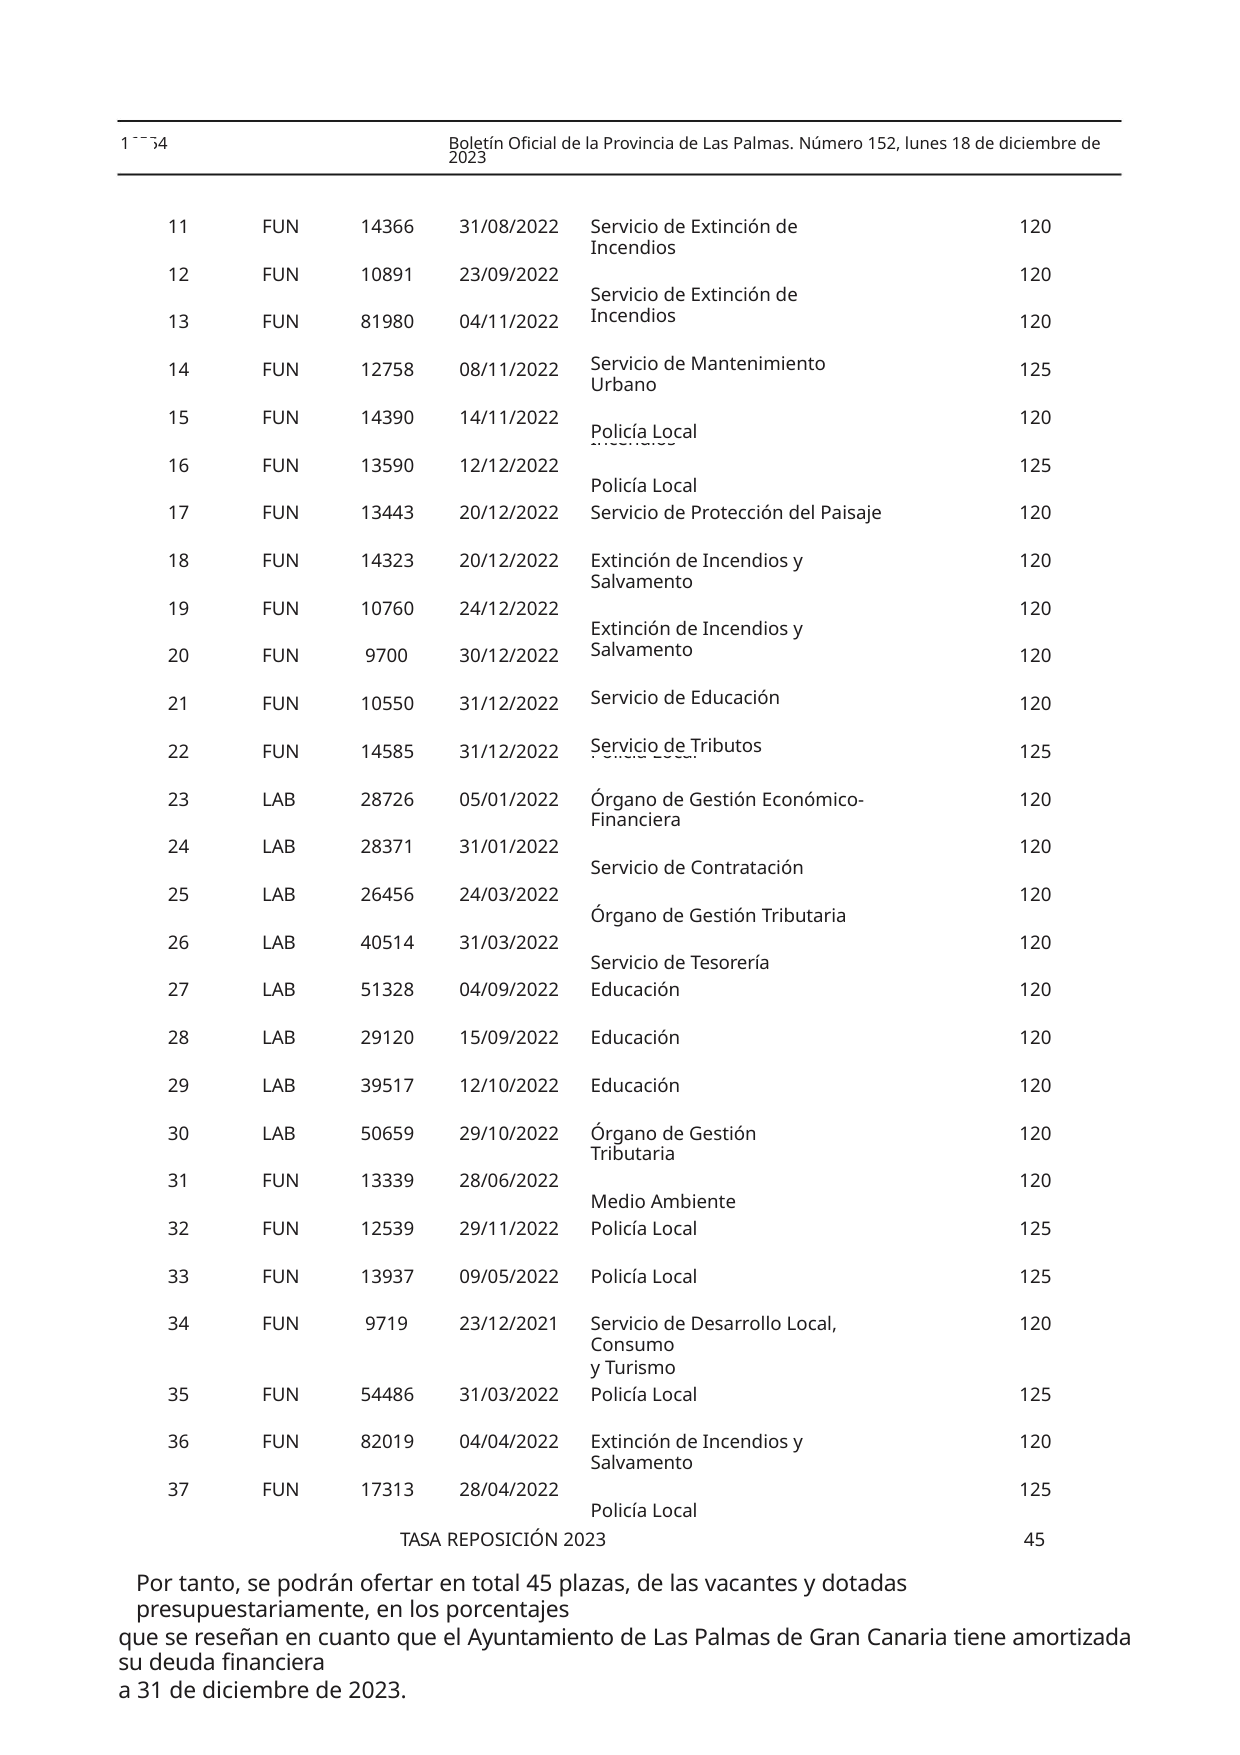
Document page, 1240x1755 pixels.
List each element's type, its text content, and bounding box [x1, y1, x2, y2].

text Por tanto, se podrán ofertar en total 45 plazas, de las vacantes y dotadas presupuestariamente, en los porcentajes [136, 1571, 1147, 1622]
text 15 [168, 408, 211, 428]
text 120 [1019, 217, 1072, 238]
text Servicio de Extinción de Incendios [590, 285, 880, 327]
text Educación [590, 980, 694, 1001]
text 08/11/2022 [459, 360, 569, 381]
text Extinción de Incendios y Salvamento [590, 1432, 895, 1474]
text Policía Local [590, 1385, 715, 1405]
text LAB [262, 789, 324, 810]
text Servicio de Contratación [590, 858, 932, 878]
text 12539 [360, 1219, 432, 1239]
text Órgano de Gestión Tributaria [590, 1123, 835, 1165]
text LAB [262, 1028, 324, 1049]
text 32 [168, 1219, 211, 1239]
text 9719 [365, 1314, 432, 1335]
text 125 [1019, 742, 1072, 762]
text 50659 [360, 1123, 432, 1144]
text 26 [168, 932, 211, 953]
text LAB [262, 1076, 324, 1096]
text 17313 [360, 1480, 432, 1501]
text 14/11/2022 [459, 408, 569, 428]
text Órgano de Gestión Económico-Financiera [590, 789, 932, 831]
text 31/12/2022 [459, 694, 569, 715]
text 05/01/2022 [459, 789, 569, 810]
text 10891 [360, 264, 432, 285]
text 120 [1019, 789, 1072, 810]
text 120 [1019, 598, 1072, 619]
text 120 [1019, 885, 1072, 906]
text 28/04/2022 [459, 1480, 569, 1501]
text Servicio de Desarrollo Local, Consumo [590, 1314, 912, 1356]
text Educación [590, 1028, 694, 1049]
text 120 [1019, 932, 1072, 953]
text Extinción de Incendios y Salvamento [590, 551, 895, 592]
text 20/12/2022 [459, 551, 569, 572]
text 33 [168, 1266, 211, 1287]
text FUN [262, 1314, 324, 1335]
text 23 [168, 789, 211, 810]
text 25 [168, 885, 211, 906]
text 27 [168, 980, 211, 1001]
text FUN [262, 503, 324, 524]
text FUN [262, 264, 324, 285]
text 120 [1019, 694, 1072, 715]
text 120 [1019, 1432, 1072, 1453]
text 14323 [360, 551, 432, 572]
text 30 [168, 1123, 211, 1144]
text 24/03/2022 [459, 885, 569, 906]
text Policía Local [590, 1266, 715, 1287]
text 29120 [360, 1028, 432, 1049]
text 28371 [360, 837, 432, 858]
text Servicio de Mantenimiento Urbano [590, 354, 880, 395]
text 12758 [360, 360, 432, 381]
text Boletín Oficial de la Provincia de Las Palmas. Número 152, lunes 18 de diciembre de 2023 [448, 138, 1143, 167]
text 6554 [154, 138, 191, 152]
text 39517 [360, 1076, 432, 1096]
text 29/11/2022 [459, 1219, 569, 1239]
text 23/09/2022 [459, 264, 569, 285]
text 36 [168, 1432, 211, 1453]
text 09/05/2022 [459, 1266, 569, 1287]
text 12/12/2022 [459, 455, 569, 476]
text FUN [262, 646, 324, 667]
text Servicio de Tesorería [590, 953, 932, 974]
text 9700 [365, 646, 432, 667]
text 34 [168, 1314, 211, 1335]
text Educación [590, 1076, 694, 1096]
text 04/04/2022 [459, 1432, 569, 1453]
text FUN [262, 1171, 324, 1192]
text 10760 [360, 598, 432, 619]
text 31/03/2022 [459, 1385, 569, 1405]
text 31/03/2022 [459, 932, 569, 953]
text FUN [262, 1385, 324, 1405]
text 1 [120, 138, 154, 152]
text 120 [1019, 837, 1072, 858]
text 120 [1019, 1314, 1072, 1335]
text LAB [262, 932, 324, 953]
text 13443 [360, 503, 432, 524]
text 21 [168, 694, 211, 715]
text LAB [262, 980, 324, 1001]
text 29 [168, 1076, 211, 1096]
text 24/12/2022 [459, 598, 569, 619]
text FUN [262, 360, 324, 381]
text 125 [1019, 1385, 1072, 1405]
text 20 [168, 646, 211, 667]
text 31 [168, 1171, 211, 1192]
text Policía Local [590, 1219, 715, 1239]
text 31/08/2022 [459, 217, 569, 238]
text 120 [1019, 551, 1072, 572]
text 40514 [360, 932, 432, 953]
text 31/12/2022 [459, 742, 569, 762]
text Órgano de Gestión Tributaria [590, 906, 932, 926]
text FUN [262, 742, 324, 762]
text 120 [1019, 1171, 1072, 1192]
text 12 [168, 264, 211, 285]
text 30/12/2022 [459, 646, 569, 667]
text 81980 [360, 312, 432, 333]
text FUN [262, 1480, 324, 1501]
text 28/06/2022 [459, 1171, 569, 1192]
text 120 [1019, 312, 1072, 333]
text FUN [262, 408, 324, 428]
text 26456 [360, 885, 432, 906]
text 12/10/2022 [459, 1076, 569, 1096]
text 125 [1019, 1219, 1072, 1239]
text 14366 [360, 217, 432, 238]
text 16 [168, 455, 211, 476]
text Medio Ambiente [590, 1192, 835, 1212]
text FUN [262, 312, 324, 333]
text 14 [168, 360, 211, 381]
text que se reseñan en cuanto que el Ayuntamiento de Las Palmas de Gran Canaria tiene amortizada su deuda financiera [118, 1624, 1147, 1675]
text Servicio de Tributos [590, 735, 895, 756]
text 125 [1019, 1266, 1072, 1287]
text Servicio de Extinción de Incendios [590, 217, 880, 258]
text Servicio de Protección del Paisaje [590, 503, 895, 524]
text 24 [168, 837, 211, 858]
text 45 [1024, 1530, 1072, 1551]
text 54486 [360, 1385, 432, 1405]
text 125 [1019, 455, 1072, 476]
text Servicio de Extinción de Incendios [590, 443, 878, 449]
text FUN [262, 1432, 324, 1453]
text 31/01/2022 [459, 837, 569, 858]
text 28 [168, 1028, 211, 1049]
text 13590 [360, 455, 432, 476]
text 13339 [360, 1171, 432, 1192]
text 82019 [360, 1432, 432, 1453]
text 35 [168, 1385, 211, 1405]
text 125 [1019, 360, 1072, 381]
text FUN [262, 551, 324, 572]
text 22 [168, 742, 211, 762]
text LAB [262, 885, 324, 906]
text Servicio de Educación [590, 688, 895, 708]
text 04/09/2022 [459, 980, 569, 1001]
text Extinción de Incendios y Salvamento [590, 619, 895, 661]
text 04/11/2022 [459, 312, 569, 333]
text FUN [262, 217, 324, 238]
text 14390 [360, 408, 432, 428]
text 10550 [360, 694, 432, 715]
text 120 [1019, 408, 1072, 428]
text 19 [168, 598, 211, 619]
text 37 [168, 1480, 211, 1501]
text FUN [262, 455, 324, 476]
text a 31 de diciembre de 2023. [118, 1678, 1147, 1703]
text 23/12/2021 [459, 1314, 569, 1335]
text FUN [262, 1219, 324, 1239]
text 15/09/2022 [459, 1028, 569, 1049]
text FUN [262, 598, 324, 619]
text 120 [1019, 646, 1072, 667]
text FUN [262, 1266, 324, 1287]
text LAB [262, 837, 324, 858]
text 11 [168, 217, 211, 238]
text 14585 [360, 742, 432, 762]
text 28726 [360, 789, 432, 810]
text Policía Local [590, 1501, 895, 1522]
text 120 [1019, 980, 1072, 1001]
text 120 [1019, 503, 1072, 524]
text 13 [168, 312, 211, 333]
text FUN [262, 694, 324, 715]
text 51328 [360, 980, 432, 1001]
text 120 [1019, 1076, 1072, 1096]
text LAB [262, 1123, 324, 1144]
text 120 [1019, 1028, 1072, 1049]
text 120 [1019, 1123, 1072, 1144]
text 29/10/2022 [459, 1123, 569, 1144]
text TASA REPOSICIÓN 2023 [400, 1530, 629, 1551]
text y Turismo [590, 1358, 912, 1378]
text 13937 [360, 1266, 432, 1287]
text 125 [1019, 1480, 1072, 1501]
text Policía Local [590, 756, 715, 762]
text 17 [168, 503, 211, 524]
text 20/12/2022 [459, 503, 569, 524]
text 18 [168, 551, 211, 572]
text 120 [1019, 264, 1072, 285]
text Policía Local [590, 422, 880, 443]
text Policía Local [590, 476, 878, 497]
